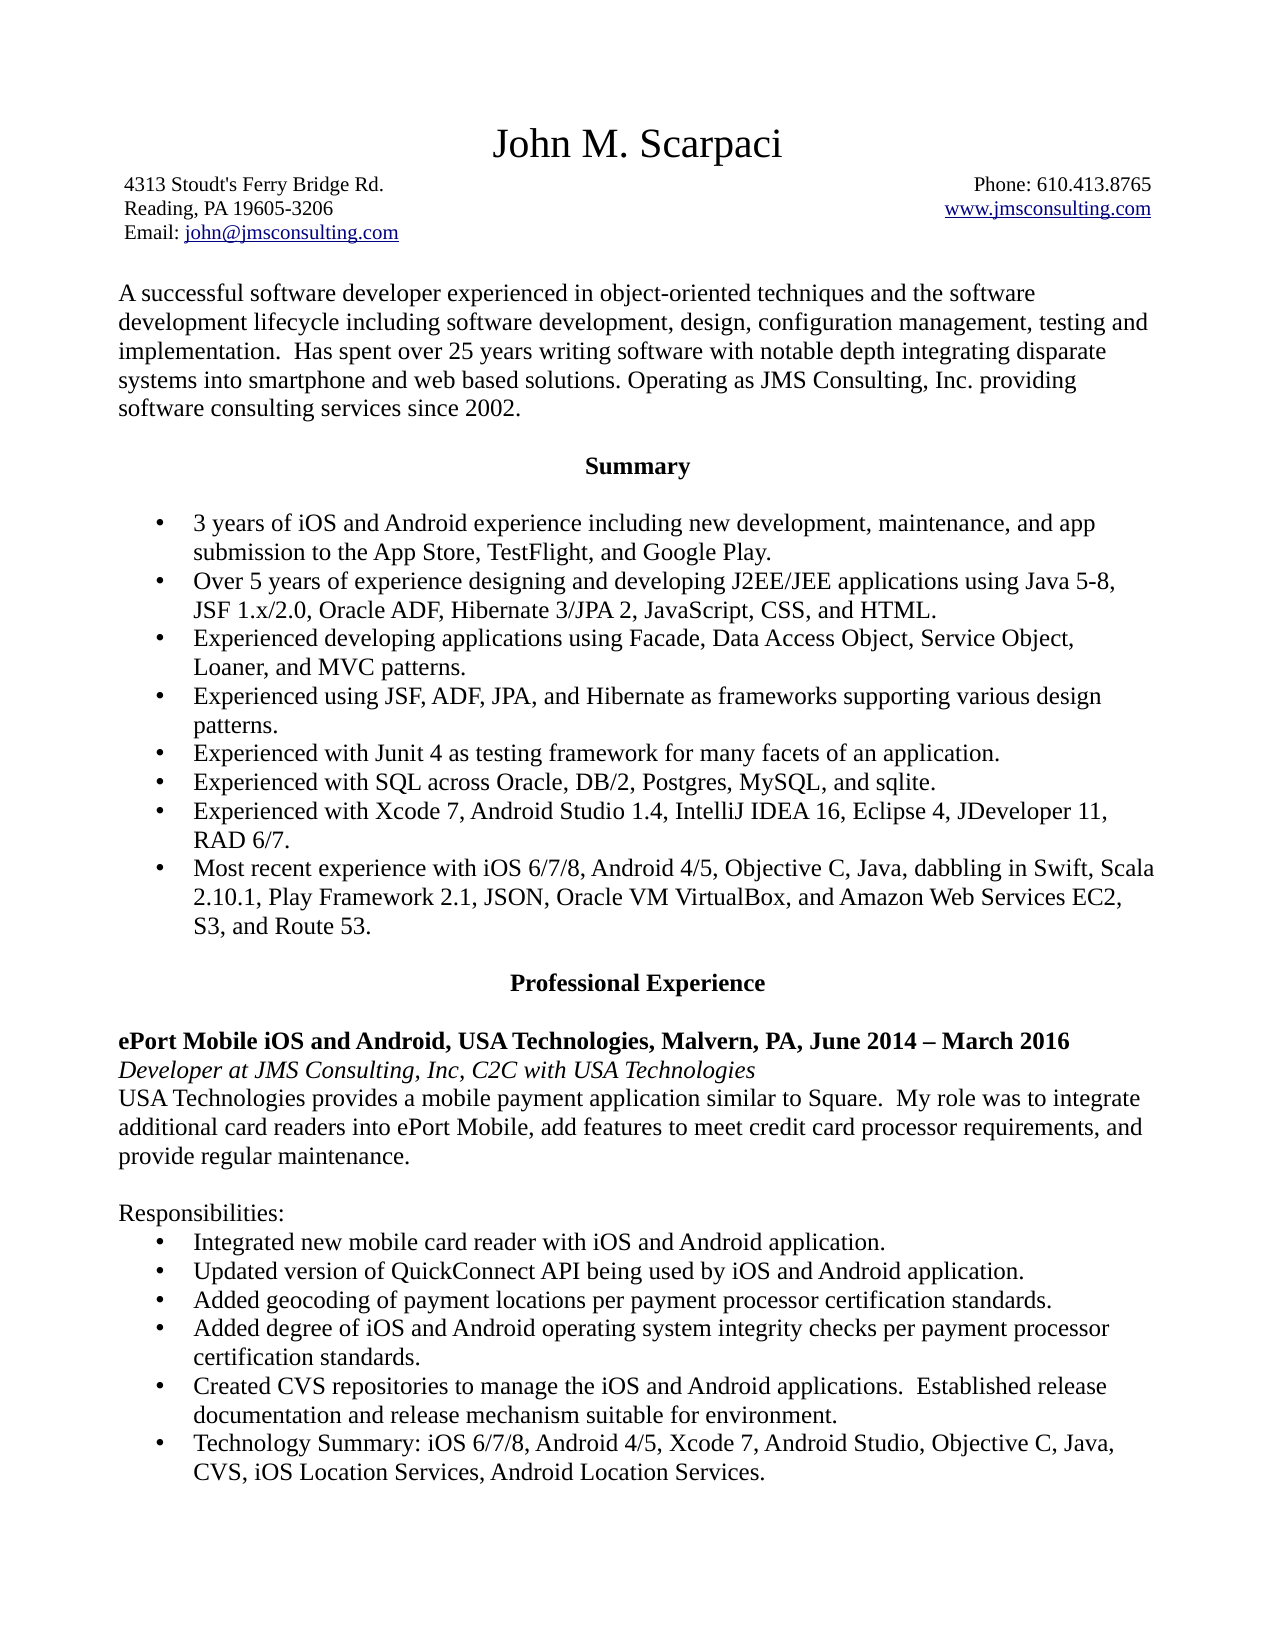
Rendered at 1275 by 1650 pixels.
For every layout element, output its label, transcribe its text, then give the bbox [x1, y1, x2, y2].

list Integrated new mobile card reader with iOS and Android application. [156, 1227, 1157, 1256]
list Experienced with SQL across Oracle, DB/2, Postgres, MySQL, and sqlite. [156, 767, 1157, 796]
list Technology Summary: iOS 6/7/8, Android 4/5, Xcode 7, Android Studio, Objective C, Java, CVS, iOS Location Services, Android Location Services. [156, 1428, 1157, 1486]
text John M. Scarpaci [118, 118, 1157, 166]
list 3 years of iOS and Android experience including new development, maintenance, and app submission to the App Store, TestFlight, and Google Play. [156, 508, 1157, 566]
list Added degree of iOS and Android operating system integrity checks per payment processor certification standards. [156, 1313, 1157, 1371]
list Experienced developing applications using Facade, Data Access Object, Service Object, Loaner, and MVC patterns. [156, 623, 1157, 681]
list Experienced using JSF, ADF, JPA, and Hibernate as frameworks supporting various design patterns. [156, 681, 1157, 738]
text USA Technologies provides a mobile payment application similar to Square. My role was to integrate additional card readers into ePort Mobile, add features to meet credit card processor requirements, and provide regular maintenance. [118, 1083, 1157, 1170]
table_header 4313 Stoudt's Ferry Bridge Rd. Reading, PA 19605-3206 Email: john@jmsconsulting.com [118, 166, 637, 250]
text Summary [118, 451, 1157, 480]
text ePort Mobile iOS and Android, USA Technologies, Malvern, PA, June 2014 – March 2016 [118, 1026, 1157, 1055]
text Developer at JMS Consulting, Inc, C2C with USA Technologies [118, 1055, 1157, 1083]
list Experienced with Junit 4 as testing framework for many facets of an application. [156, 738, 1157, 767]
text Professional Experience [118, 968, 1157, 997]
list Updated version of QuickConnect API being used by iOS and Android application. [156, 1256, 1157, 1285]
text A successful software developer experienced in object-oriented techniques and the software development lifecycle including software development, design, configuration management, testing and implementation. Has spent over 25 years writing software with notable depth integrating disparate systems into smartphone and web based solutions. Operating as JMS Consulting, Inc. providing software consulting services since 2002. [118, 278, 1157, 422]
table_header Phone: 610.413.8765 www.jmsconsulting.com [638, 166, 1157, 250]
list Most recent experience with iOS 6/7/8, Android 4/5, Objective C, Java, dabbling in Swift, Scala 2.10.1, Play Framework 2.1, JSON, Oracle VM VirtualBox, and Amazon Web Services EC2, S3, and Route 53. [156, 853, 1157, 940]
list Over 5 years of experience designing and developing J2EE/JEE applications using Java 5-8, JSF 1.x/2.0, Oracle ADF, Hibernate 3/JPA 2, JavaScript, CSS, and HTML. [156, 566, 1157, 623]
text Responsibilities: [118, 1198, 1157, 1227]
list Experienced with Xcode 7, Android Studio 1.4, IntelliJ IDEA 16, Eclipse 4, JDeveloper 11, RAD 6/7. [156, 796, 1157, 853]
list Added geocoding of payment locations per payment processor certification standards. [156, 1285, 1157, 1313]
list Created CVS repositories to manage the iOS and Android applications. Established release documentation and release mechanism suitable for environment. [156, 1371, 1157, 1428]
